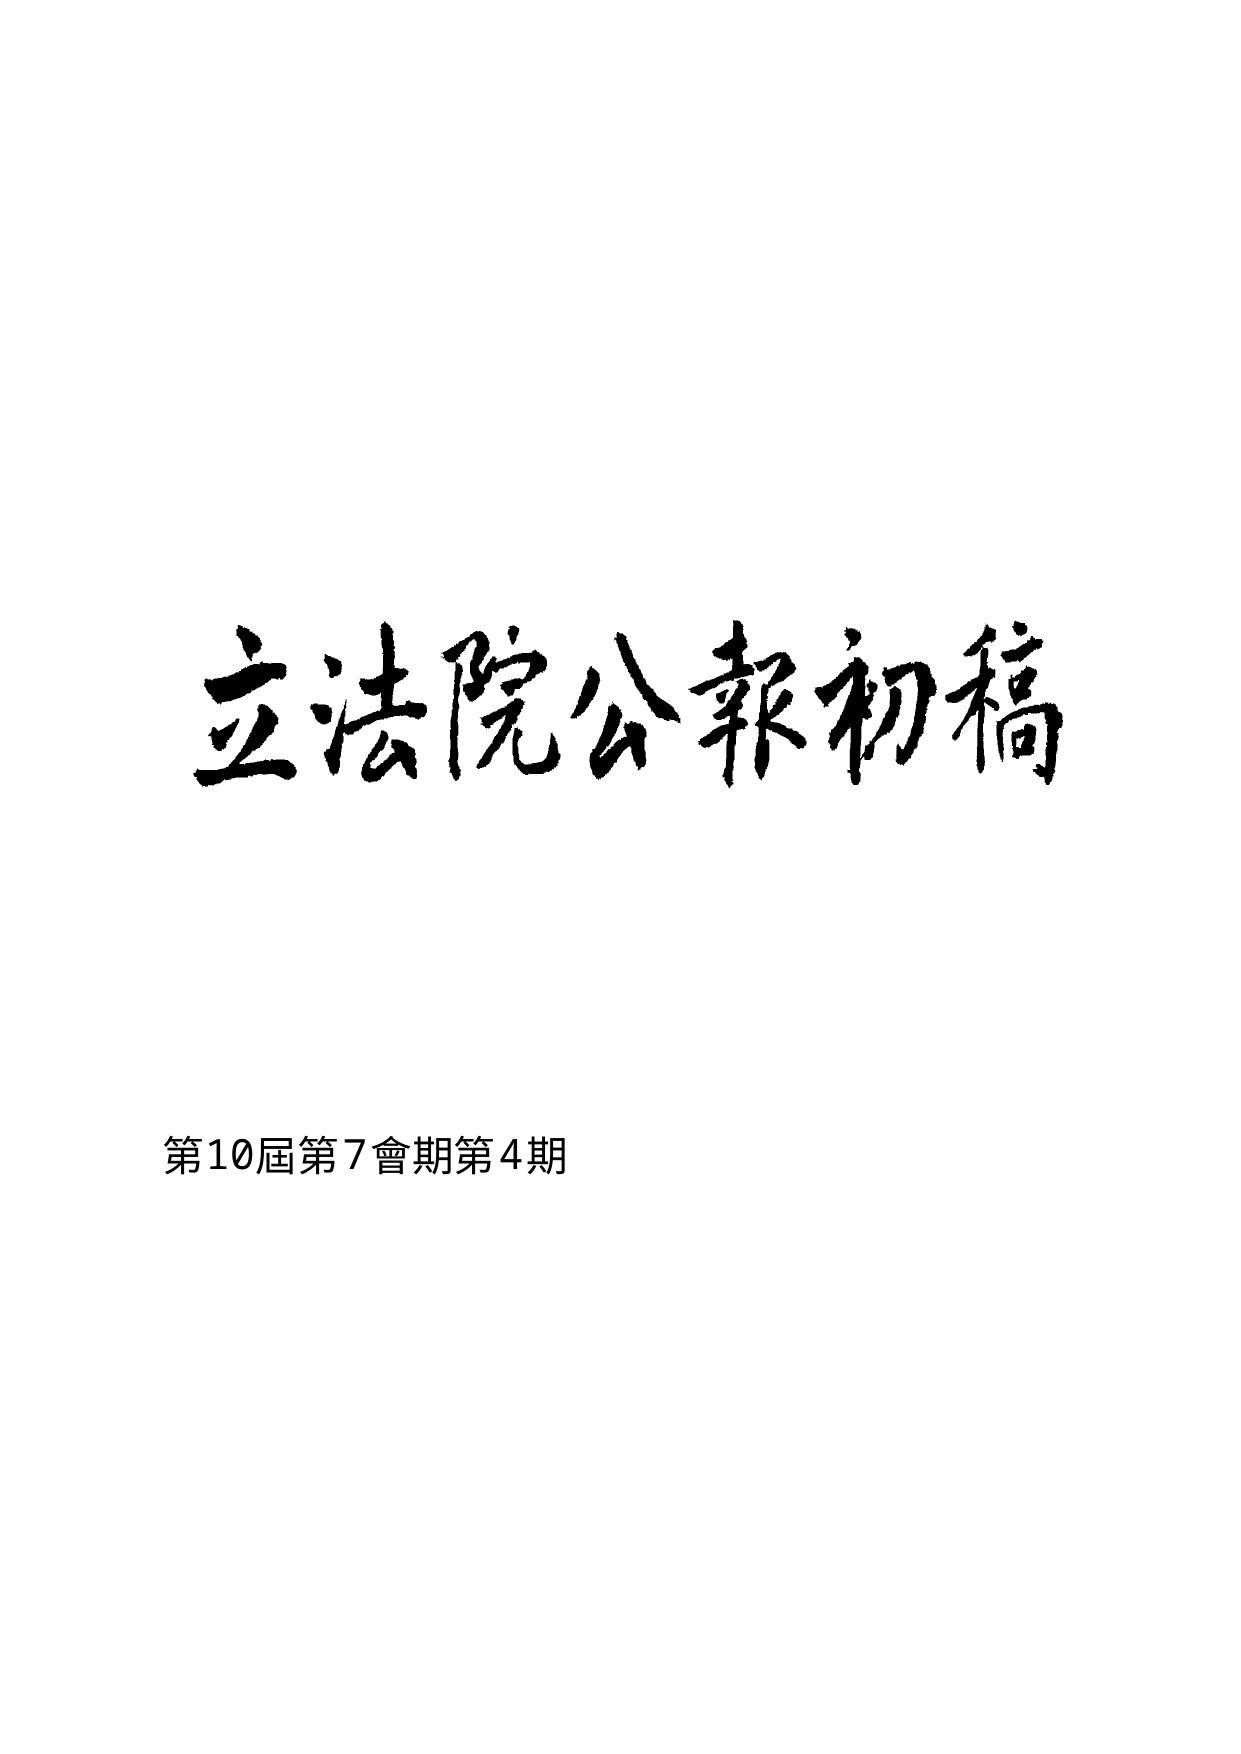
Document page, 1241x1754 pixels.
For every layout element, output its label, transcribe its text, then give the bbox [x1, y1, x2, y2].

table_header 第10屆第7會期第4期 [151, 1089, 596, 1234]
table_header [151, 406, 1098, 902]
